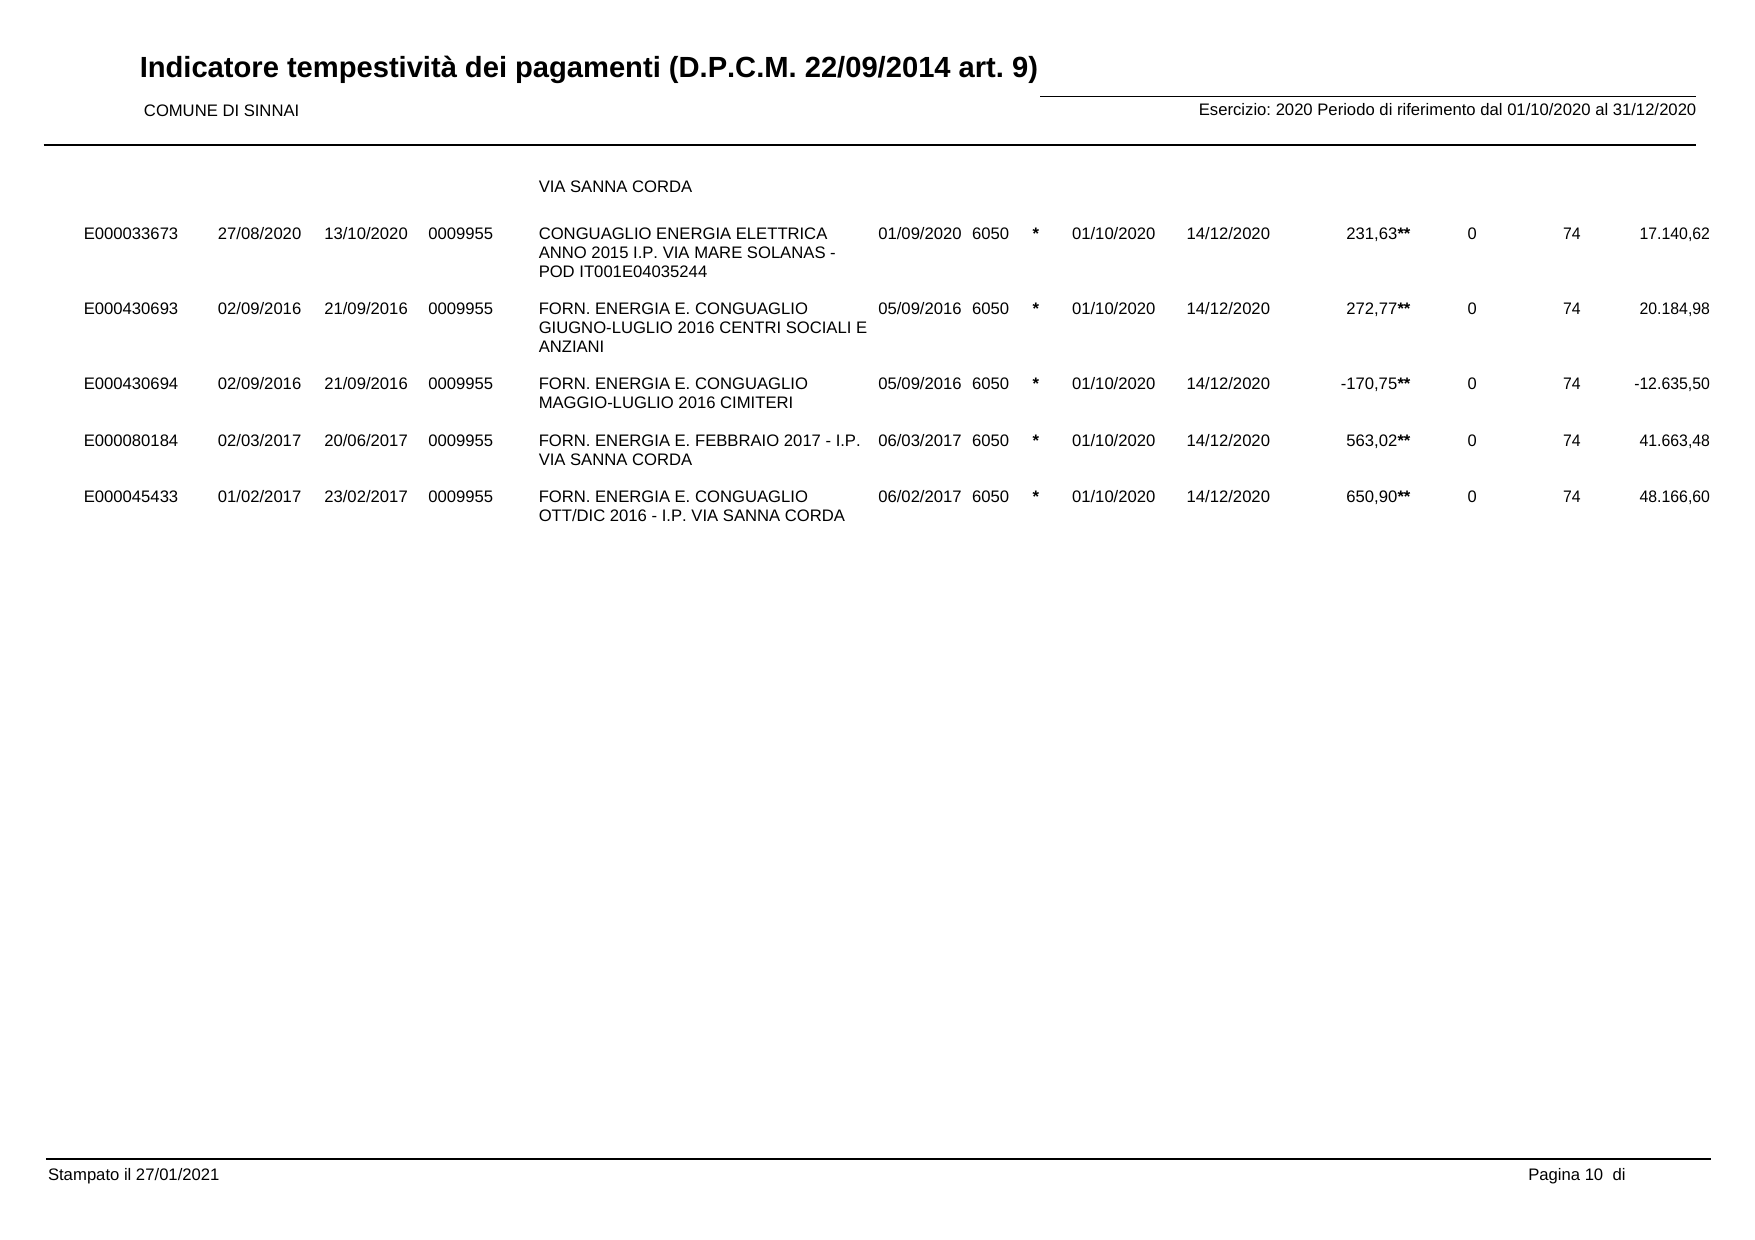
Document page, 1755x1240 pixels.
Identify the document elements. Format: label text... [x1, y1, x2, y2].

table_cell 14/12/2020 [1171, 485, 1286, 542]
table_cell 563,02** [1286, 429, 1422, 485]
table_cell 14/12/2020 [1171, 429, 1286, 485]
table_cell E000033673 [49, 222, 207, 298]
table_cell [1584, 175, 1711, 222]
table_cell 02/09/2016 [207, 373, 311, 429]
table_cell [971, 175, 1020, 222]
table_cell [1286, 175, 1422, 222]
table_cell 14/12/2020 [1171, 298, 1286, 373]
table_cell 0 [1423, 429, 1492, 485]
table_cell 06/03/2017 [871, 429, 971, 485]
table_cell 21/09/2016 [311, 373, 428, 429]
table_cell 0 [1423, 485, 1492, 542]
table_cell FORN. ENERGIA E. CONGUAGLIO OTT/DIC 2016 - I.P. VIA SANNA CORDA [536, 485, 871, 542]
table_cell 74 [1492, 429, 1584, 485]
table_cell E000080184 [49, 429, 207, 485]
table_cell 6050 [971, 429, 1020, 485]
table_cell [207, 175, 311, 222]
table_cell [1423, 175, 1492, 222]
table_cell 0 [1423, 298, 1492, 373]
table_cell * 01/10/2020 [1020, 373, 1171, 429]
table_cell 6050 [971, 222, 1020, 298]
table_cell 74 [1492, 373, 1584, 429]
table_cell 01/02/2017 [207, 485, 311, 542]
table_cell 01/09/2020 [871, 222, 971, 298]
table_cell [871, 175, 971, 222]
table_cell 6050 [971, 298, 1020, 373]
table_cell E000045433 [49, 485, 207, 542]
table_cell 74 [1492, 298, 1584, 373]
table_cell 14/12/2020 [1171, 222, 1286, 298]
table_cell * 01/10/2020 [1020, 485, 1171, 542]
table_cell -12.635,50 [1584, 373, 1711, 429]
table_cell 21/09/2016 [311, 298, 428, 373]
table_cell * 01/10/2020 [1020, 298, 1171, 373]
table_cell 0 [1423, 222, 1492, 298]
table_cell 20.184,98 [1584, 298, 1711, 373]
table_cell 0009955 [428, 222, 536, 298]
table_cell E000430694 [49, 373, 207, 429]
table_cell 231,63** [1286, 222, 1422, 298]
table_cell [1020, 175, 1171, 222]
table_cell 20/06/2017 [311, 429, 428, 485]
table_cell 02/09/2016 [207, 298, 311, 373]
table_cell * 01/10/2020 [1020, 222, 1171, 298]
table_cell 0009955 [428, 298, 536, 373]
table_cell FORN. ENERGIA E. CONGUAGLIO MAGGIO-LUGLIO 2016 CIMITERI [536, 373, 871, 429]
table_cell FORN. ENERGIA E. CONGUAGLIO GIUGNO-LUGLIO 2016 CENTRI SOCIALI E ANZIANI [536, 298, 871, 373]
table_cell 6050 [971, 485, 1020, 542]
table_cell [1171, 175, 1286, 222]
table_cell [49, 175, 207, 222]
table_cell [428, 175, 536, 222]
table_cell [311, 175, 428, 222]
table_cell E000430693 [49, 298, 207, 373]
table_cell 14/12/2020 [1171, 373, 1286, 429]
table_cell 05/09/2016 [871, 298, 971, 373]
table_cell 650,90** [1286, 485, 1422, 542]
table_cell * 01/10/2020 [1020, 429, 1171, 485]
table_cell 27/08/2020 [207, 222, 311, 298]
table_cell 41.663,48 [1584, 429, 1711, 485]
table_cell [1492, 175, 1584, 222]
table_cell 02/03/2017 [207, 429, 311, 485]
table_cell 74 [1492, 222, 1584, 298]
table_cell 05/09/2016 [871, 373, 971, 429]
table_cell 0009955 [428, 485, 536, 542]
table_cell 48.166,60 [1584, 485, 1711, 542]
table_cell 74 [1492, 485, 1584, 542]
table_cell 17.140,62 [1584, 222, 1711, 298]
table_cell VIA SANNA CORDA [536, 175, 871, 222]
table_cell 13/10/2020 [311, 222, 428, 298]
table_cell 0009955 [428, 373, 536, 429]
table_cell 272,77** [1286, 298, 1422, 373]
table_cell 23/02/2017 [311, 485, 428, 542]
table_cell 0009955 [428, 429, 536, 485]
table_cell CONGUAGLIO ENERGIA ELETTRICA ANNO 2015 I.P. VIA MARE SOLANAS - POD IT001E04035244 [536, 222, 871, 298]
table_cell FORN. ENERGIA E. FEBBRAIO 2017 - I.P. VIA SANNA CORDA [536, 429, 871, 485]
table_cell 6050 [971, 373, 1020, 429]
table_cell 06/02/2017 [871, 485, 971, 542]
table_cell -170,75** [1286, 373, 1422, 429]
table_cell 0 [1423, 373, 1492, 429]
